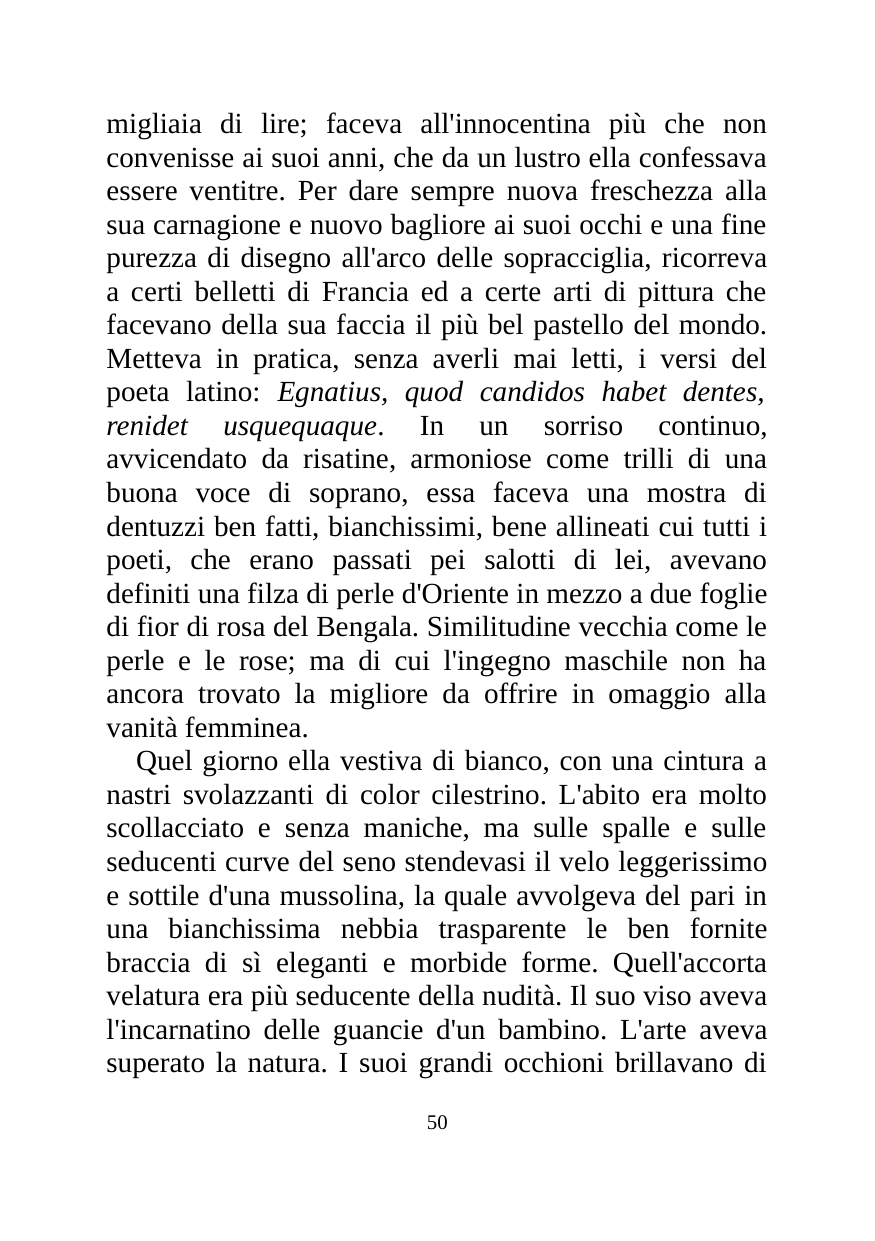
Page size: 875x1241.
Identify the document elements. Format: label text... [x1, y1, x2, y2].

text Quel giorno ella vestiva di bianco, con una cintura a nastri svolazzanti di color cilestrino. L'abito era molto scollacciato e senza maniche, ma sulle spalle e sulle seducenti curve del seno stendevasi il velo leggerissimo e sottile d'una mussolina, la quale avvolgeva del pari in una bianchissima nebbia trasparente le ben fornite braccia di sì eleganti e morbide forme. Quell'accorta velatura era più seducente della nudità. Il suo viso aveva l'incarnatino delle guancie d'un bambino. L'arte aveva superato la natura. I suoi grandi occhioni brillavano di [106, 743, 768, 1079]
text migliaia di lire; faceva all'innocentina più che non convenisse ai suoi anni, che da un lustro ella confessava essere ventitre. Per dare sempre nuova freschezza alla sua carnagione e nuovo bagliore ai suoi occhi e una fine purezza di disegno all'arco delle sopracciglia, ricorreva a certi belletti di Francia ed a certe arti di pittura che facevano della sua faccia il più bel pastello del mondo. Metteva in pratica, senza averli mai letti, i versi del poeta latino: Egnatius, quod candidos habet dentes, renidet usquequaque. In un sorriso continuo, avvicendato da risatine, armoniose come trilli di una buona voce di soprano, essa faceva una mostra di dentuzzi ben fatti, bianchissimi, bene allineati cui tutti i poeti, che erano passati pei salotti di lei, avevano definiti una filza di perle d'Oriente in mezzo a due foglie di fior di rosa del Bengala. Similitudine vecchia come le perle e le rose; ma di cui l'ingegno maschile non ha ancora trovato la migliore da offrire in omaggio alla vanità femminea. [106, 106, 768, 743]
